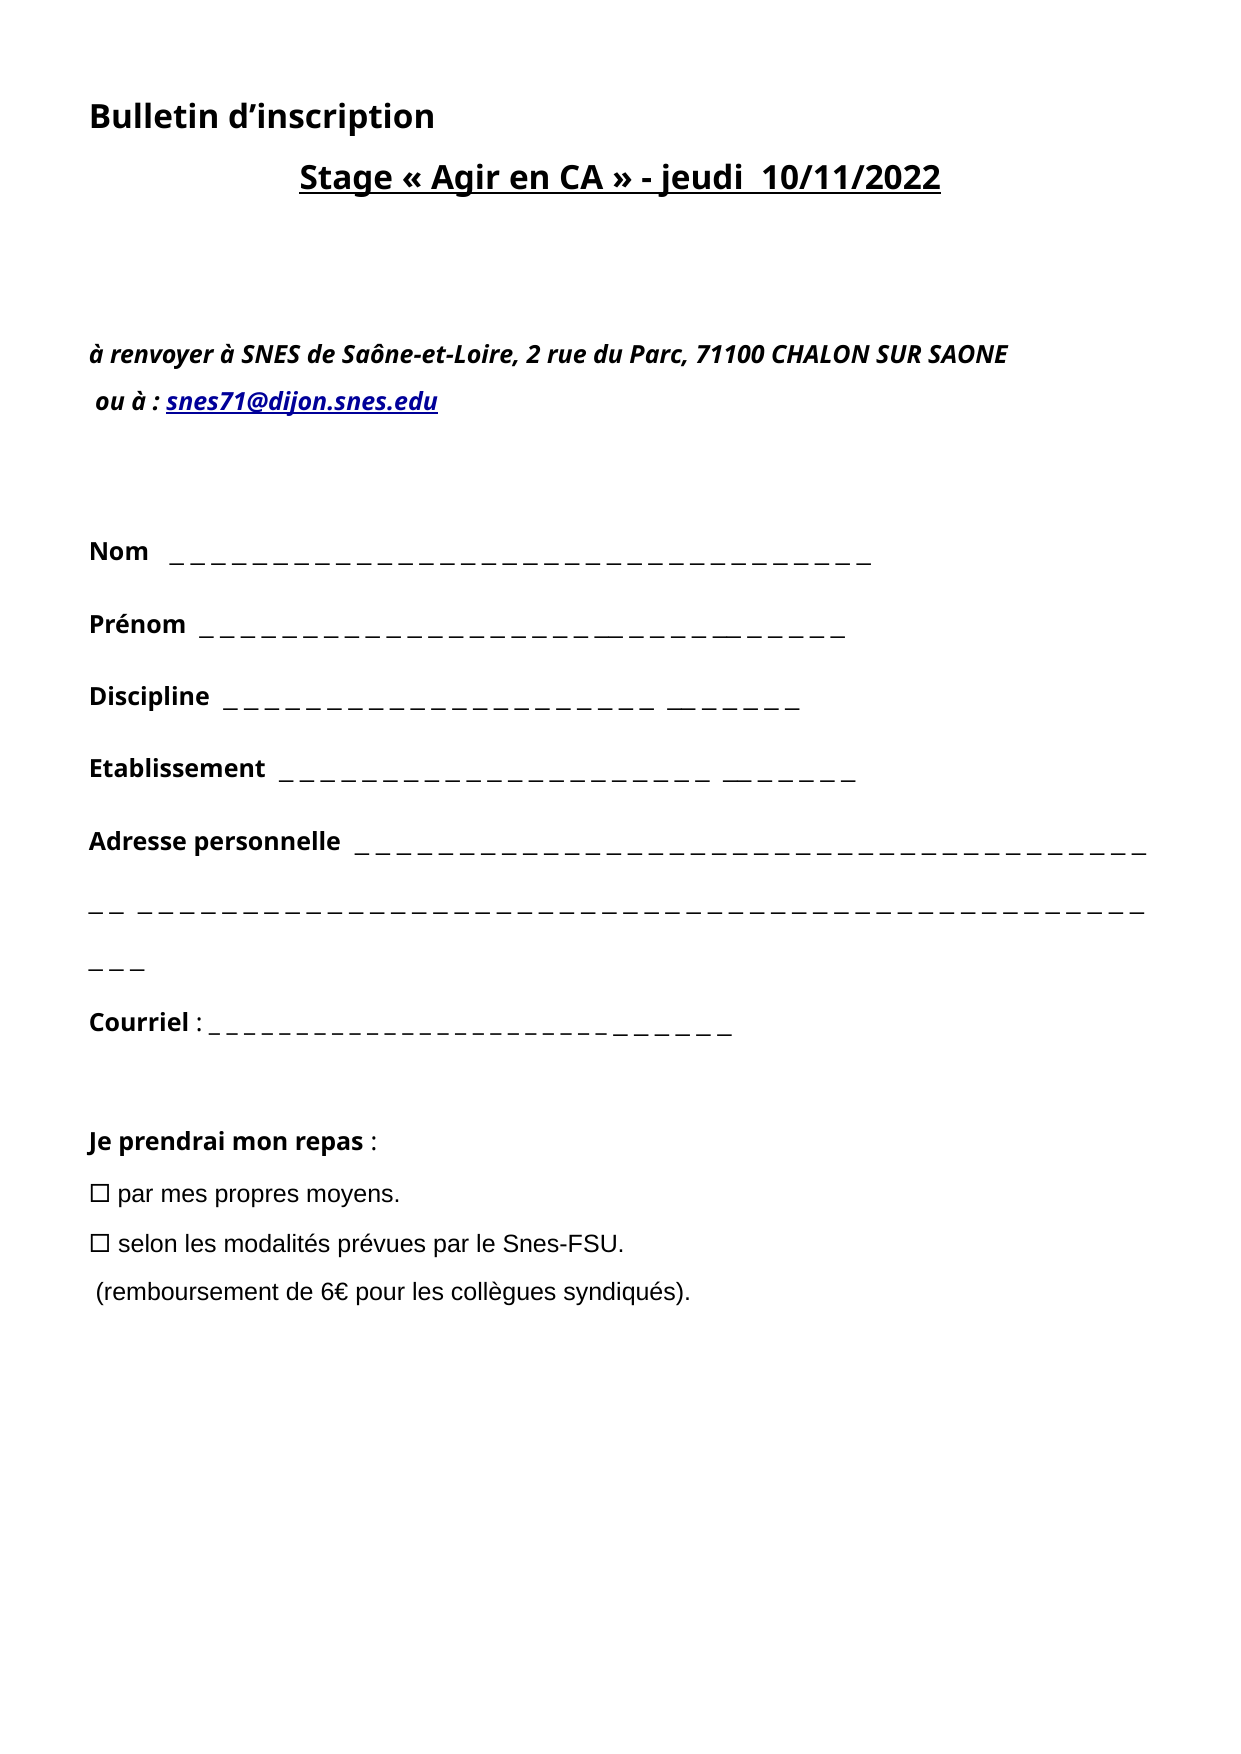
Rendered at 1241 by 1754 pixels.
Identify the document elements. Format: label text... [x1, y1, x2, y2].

text Stage « Agir en CA » - jeudi 10/11/2022 [88, 154, 1152, 199]
text  selon les modalités prévues par le Snes-FSU. [88, 1229, 1152, 1258]
text Discipline _ _ _ _ _ _ _ _ _ _ _ _ _ _ _ _ _ _ _ _ _ __ _ _ _ _ _ [88, 678, 1152, 713]
text Bulletin d’inscription [88, 93, 1152, 138]
text  par mes propres moyens. [88, 1179, 1152, 1208]
text Courriel : _ _ _ _ _ _ _ _ _ _ _ _ _ _ _ _ _ _ _ _ _ _ _ _ _ _ _ _ _ [88, 1005, 1152, 1039]
text Etablissement _ _ _ _ _ _ _ _ _ _ _ _ _ _ _ _ _ _ _ _ _ __ _ _ _ _ _ [88, 751, 1152, 785]
text ou à : snes71@dijon.snes.edu [88, 383, 1152, 417]
text à renvoyer à SNES de Saône-et-Loire, 2 rue du Parc, 71100 CHALON SUR SAONE [88, 336, 1152, 371]
text Nom _ _ _ _ _ _ _ _ _ _ _ _ _ _ _ _ _ _ _ _ _ _ _ _ _ _ _ _ _ _ _ _ _ _ [88, 466, 1152, 568]
text Prénom _ _ _ _ _ _ _ _ _ _ _ _ _ _ _ _ _ _ _ __ _ _ _ _ __ _ _ _ _ _ [88, 606, 1152, 640]
text Je prendrai mon repas : [88, 1124, 1152, 1158]
text (remboursement de 6€ pour les collègues syndiqués). [88, 1277, 1152, 1306]
text Adresse personnelle _ _ _ _ _ _ _ _ _ _ _ _ _ _ _ _ _ _ _ _ _ _ _ _ _ _ _ _ _ _ _ _ _ _ _ _ _ _ _ _ _ _ _ _ _ _ _ _ _ _ _ _ _ _ _ _ _ _ _ _ _ _ _ _ _ _ _ _ _ _ _ _ _ _ _ _ _ _ _ _ _ _ _ _ _ _ _ _ _ _ _ [88, 823, 1152, 972]
